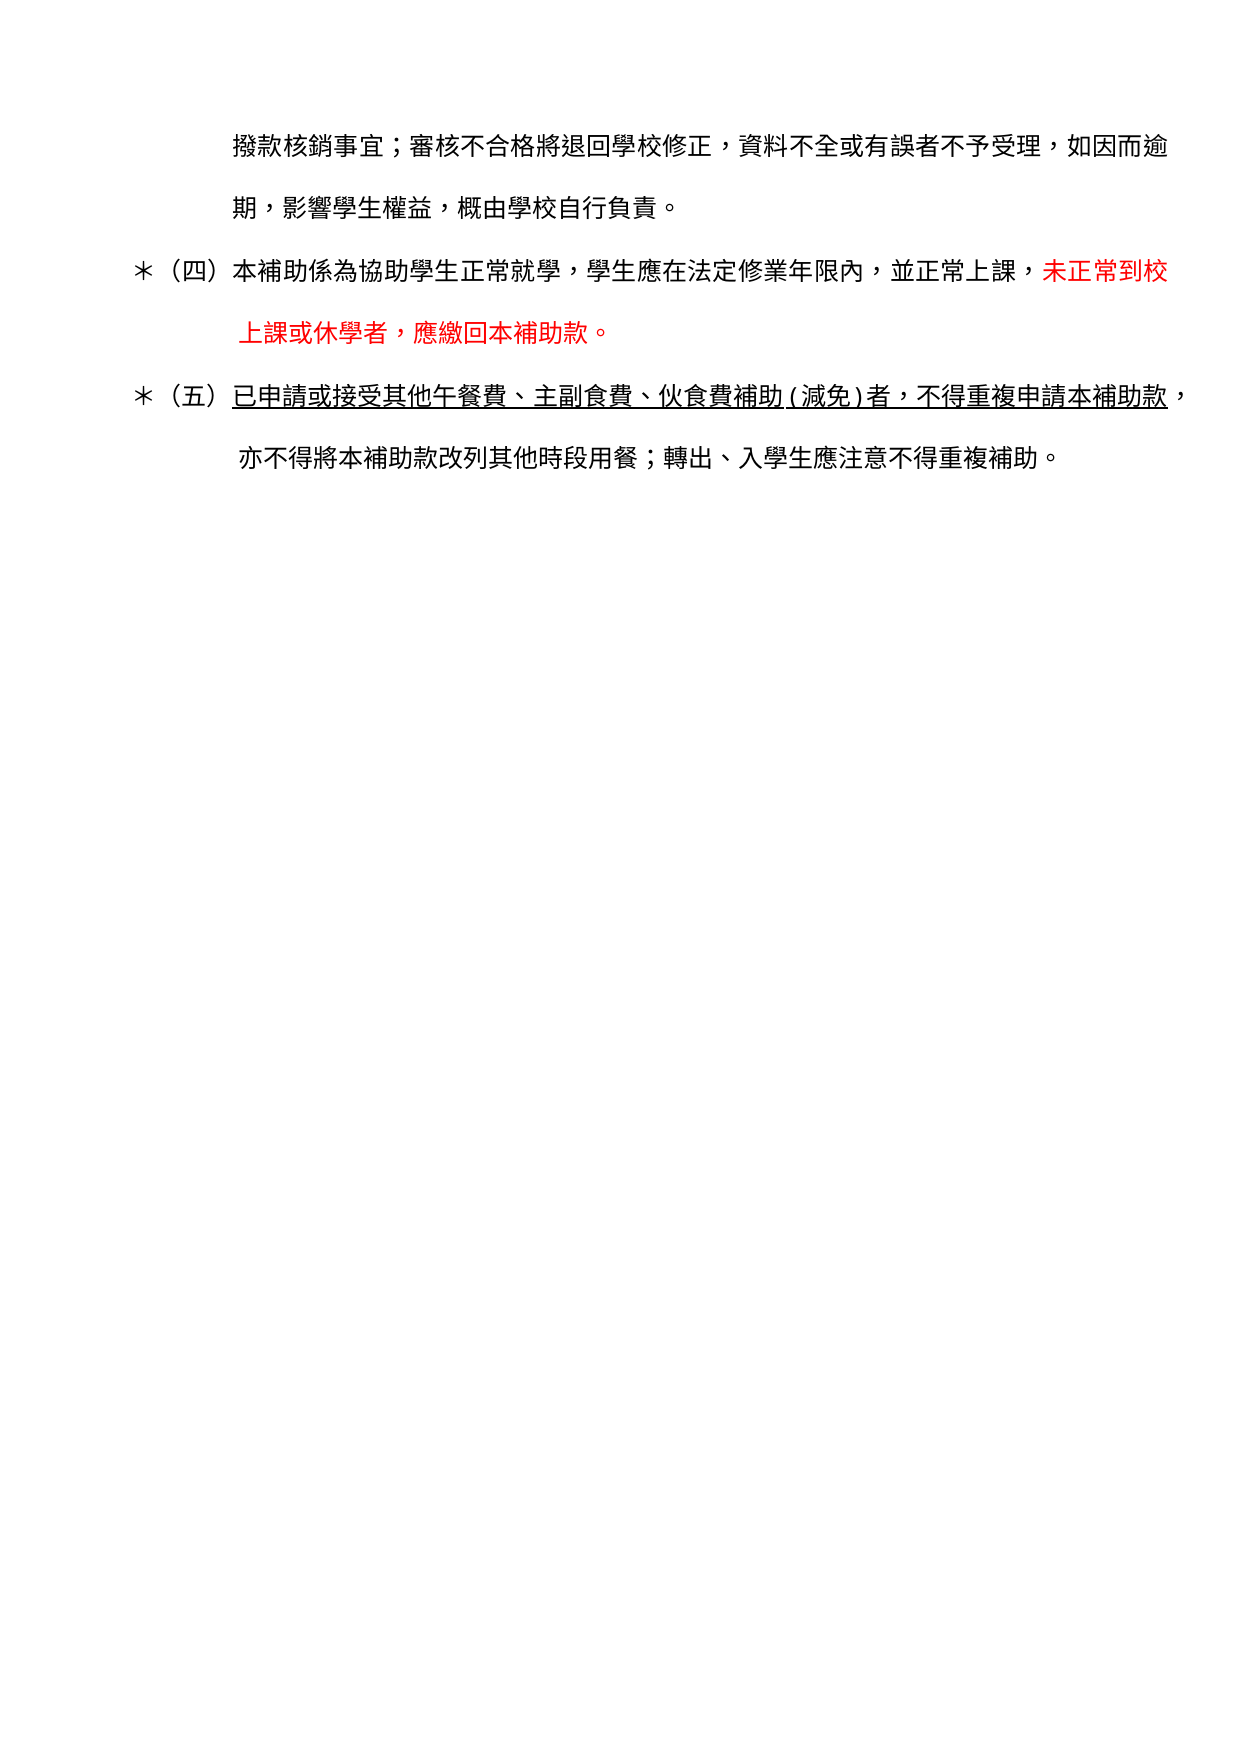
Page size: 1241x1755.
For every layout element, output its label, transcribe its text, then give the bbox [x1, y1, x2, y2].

text 撥款核銷事宜；審核不合格將退回學校修正，資料不全或有誤者不予受理，如因而逾期，影響學生權益，概由學校自行負責。 [131, 103, 1168, 228]
text ＊（四）本補助係為協助學生正常就學，學生應在法定修業年限內，並正常上課，未正常到校上課或休學者，應繳回本補助款。 [131, 228, 1168, 353]
text ＊（五）已申請或接受其他午餐費、主副食費、伙食費補助(減免)者，不得重複申請本補助款，亦不得將本補助款改列其他時段用餐；轉出、入學生應注意不得重複補助。 [131, 353, 1168, 478]
